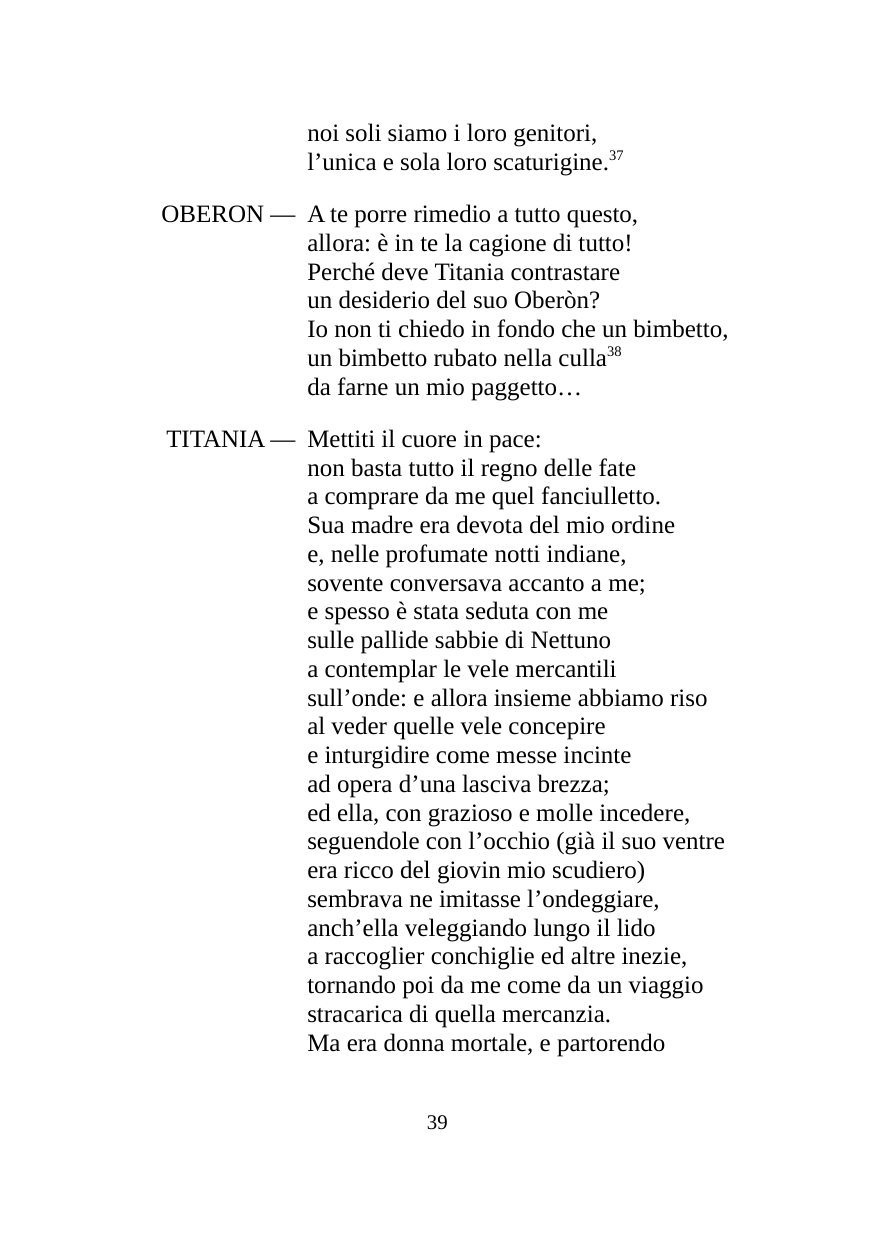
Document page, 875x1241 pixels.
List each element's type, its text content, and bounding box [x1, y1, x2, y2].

table_cell noi soli siamo i loro genitori, l’unica e sola loro scaturigine. [301, 106, 768, 187]
table_cell A te porre rimedio a tutto questo, allora: è in te la cagione di tutto! Perché deve Titania contrastare un desiderio del suo Oberòn? Io non ti chiedo in fondo che un bimbetto, un bimbetto rubato nella culla da farne un mio paggetto… [301, 187, 768, 412]
table_cell TITANIA — [106, 412, 301, 1068]
table_cell [106, 106, 301, 187]
table_cell OBERON — [106, 187, 301, 412]
table_cell Mettiti il cuore in pace: non basta tutto il regno delle fate a comprare da me quel fanciulletto. Sua madre era devota del mio ordine e, nelle profumate notti indiane, sovente conversava accanto a me; e spesso è stata seduta con me sulle pallide sabbie di Nettuno a contemplar le vele mercantili sull’onde: e allora insieme abbiamo riso al veder quelle vele concepire e inturgidire come messe incinte ad opera d’una lasciva brezza; ed ella, con grazioso e molle incedere, seguendole con l’occhio (già il suo ventre era ricco del giovin mio scudiero) sembrava ne imitasse l’ondeggiare, anch’ella veleggiando lungo il lido a raccoglier conchiglie ed altre inezie, tornando poi da me come da un viaggio stracarica di quella mercanzia. Ma era donna mortale, e partorendo [301, 412, 768, 1068]
